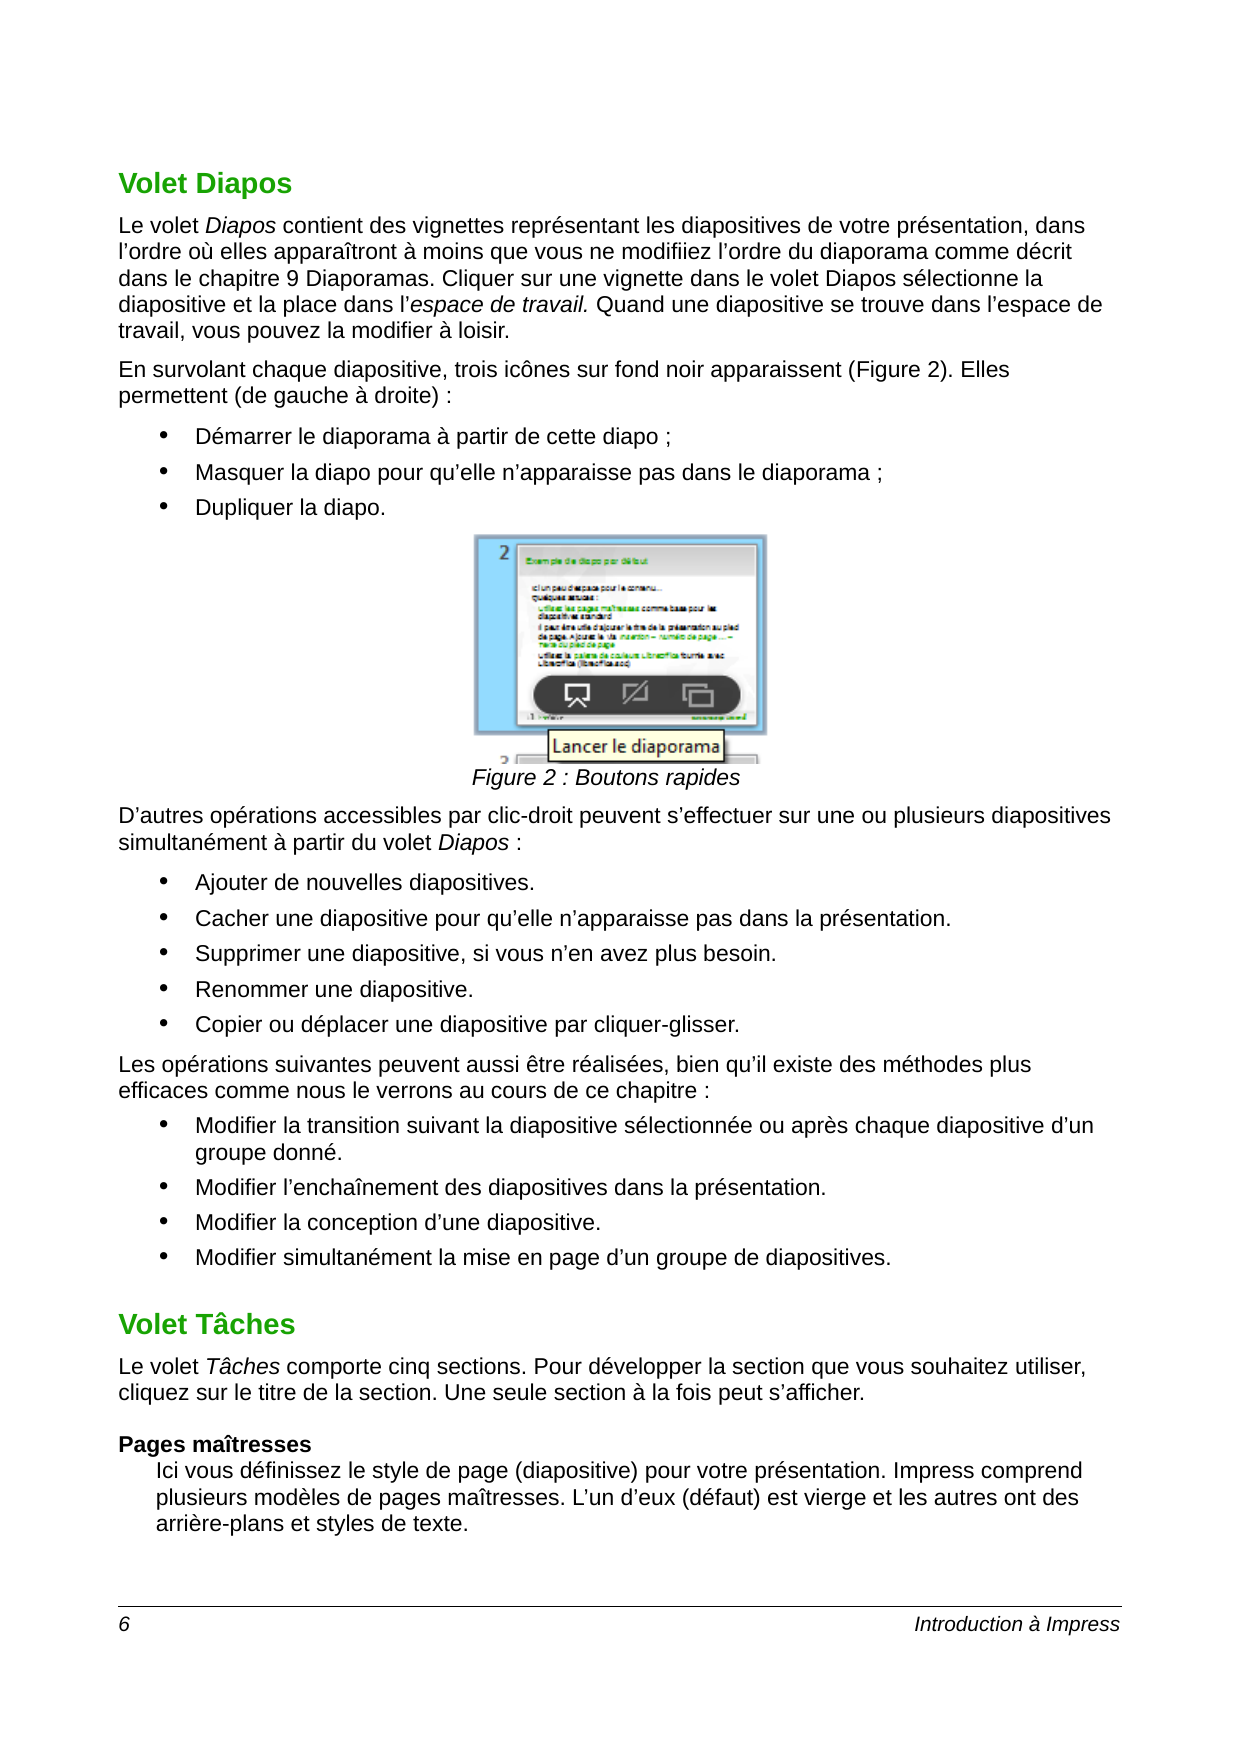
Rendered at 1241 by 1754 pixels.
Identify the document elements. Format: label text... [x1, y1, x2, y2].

list Modifier simultanément la mise en page d’un groupe de diapositives. [156, 1242, 1122, 1272]
subtitle Volet Diapos [118, 166, 1122, 199]
list Les opérations suivantes peuvent aussi être réalisées, bien qu’il existe des méthodes plus efficaces comme nous le verrons au cours de ce chapitre : [118, 1051, 1122, 1103]
list Supprimer une diapositive, si vous n’en avez plus besoin. [156, 938, 1122, 967]
list Dupliquer la diapo. [156, 492, 1122, 521]
text D’autres opérations accessibles par clic-droit peuvent s’effectuer sur une ou plusieurs diapositives simultanément à partir du volet Diapos : [118, 802, 1122, 855]
text Pages maîtresses [118, 1431, 1122, 1457]
list Cacher une diapositive pour qu’elle n’apparaisse pas dans la présentation. [156, 903, 1122, 932]
list Modifier la conception d’une diapositive. [156, 1207, 1122, 1236]
subtitle Volet Tâches [118, 1307, 1122, 1341]
text Le volet Diapos contient des vignettes représentant les diapositives de votre présentation, dans l’ordre où elles apparaîtront à moins que vous ne modifiiez l’ordre du diaporama comme décrit dans le chapitre 9 Diaporamas. Cliquer sur une vignette dans le volet Diapos sélectionne la diapositive et la place dans l’espace de travail. Quand une diapositive se trouve dans l’espace de travail, vous pouvez la modifier à loisir. [118, 212, 1122, 343]
list Modifier la transition suivant la diapositive sélectionnée ou après chaque diapositive d’un groupe donné. [156, 1110, 1122, 1165]
list Copier ou déplacer une diapositive par cliquer-glisser. [156, 1009, 1122, 1038]
list Ajouter de nouvelles diapositives. [156, 867, 1122, 897]
list Modifier l’enchaînement des diapositives dans la présentation. [156, 1172, 1122, 1201]
text En survolant chaque diapositive, trois icônes sur fond noir apparaissent (Figure 2). Elles permettent (de gauche à droite) : [118, 356, 1122, 409]
list Masquer la diapo pour qu’elle n’apparaisse pas dans le diaporama ; [156, 457, 1122, 486]
text Le volet Tâches comporte cinq sections. Pour développer la section que vous souhaitez utiliser, cliquez sur le titre de la section. Une seule section à la fois peut s’afficher. [118, 1353, 1122, 1406]
text Figure 2 : Boutons rapides [472, 764, 768, 790]
list Renommer une diapositive. [156, 974, 1122, 1003]
picture [471, 533, 769, 764]
list Démarrer le diaporama à partir de cette diapo ; [156, 421, 1122, 450]
text Ici vous définissez le style de page (diapositive) pour votre présentation. Impress comprend plusieurs modèles de pages maîtresses. L’un d’eux (défaut) est vierge et les autres ont des arrière-plans et styles de texte. [156, 1457, 1122, 1536]
